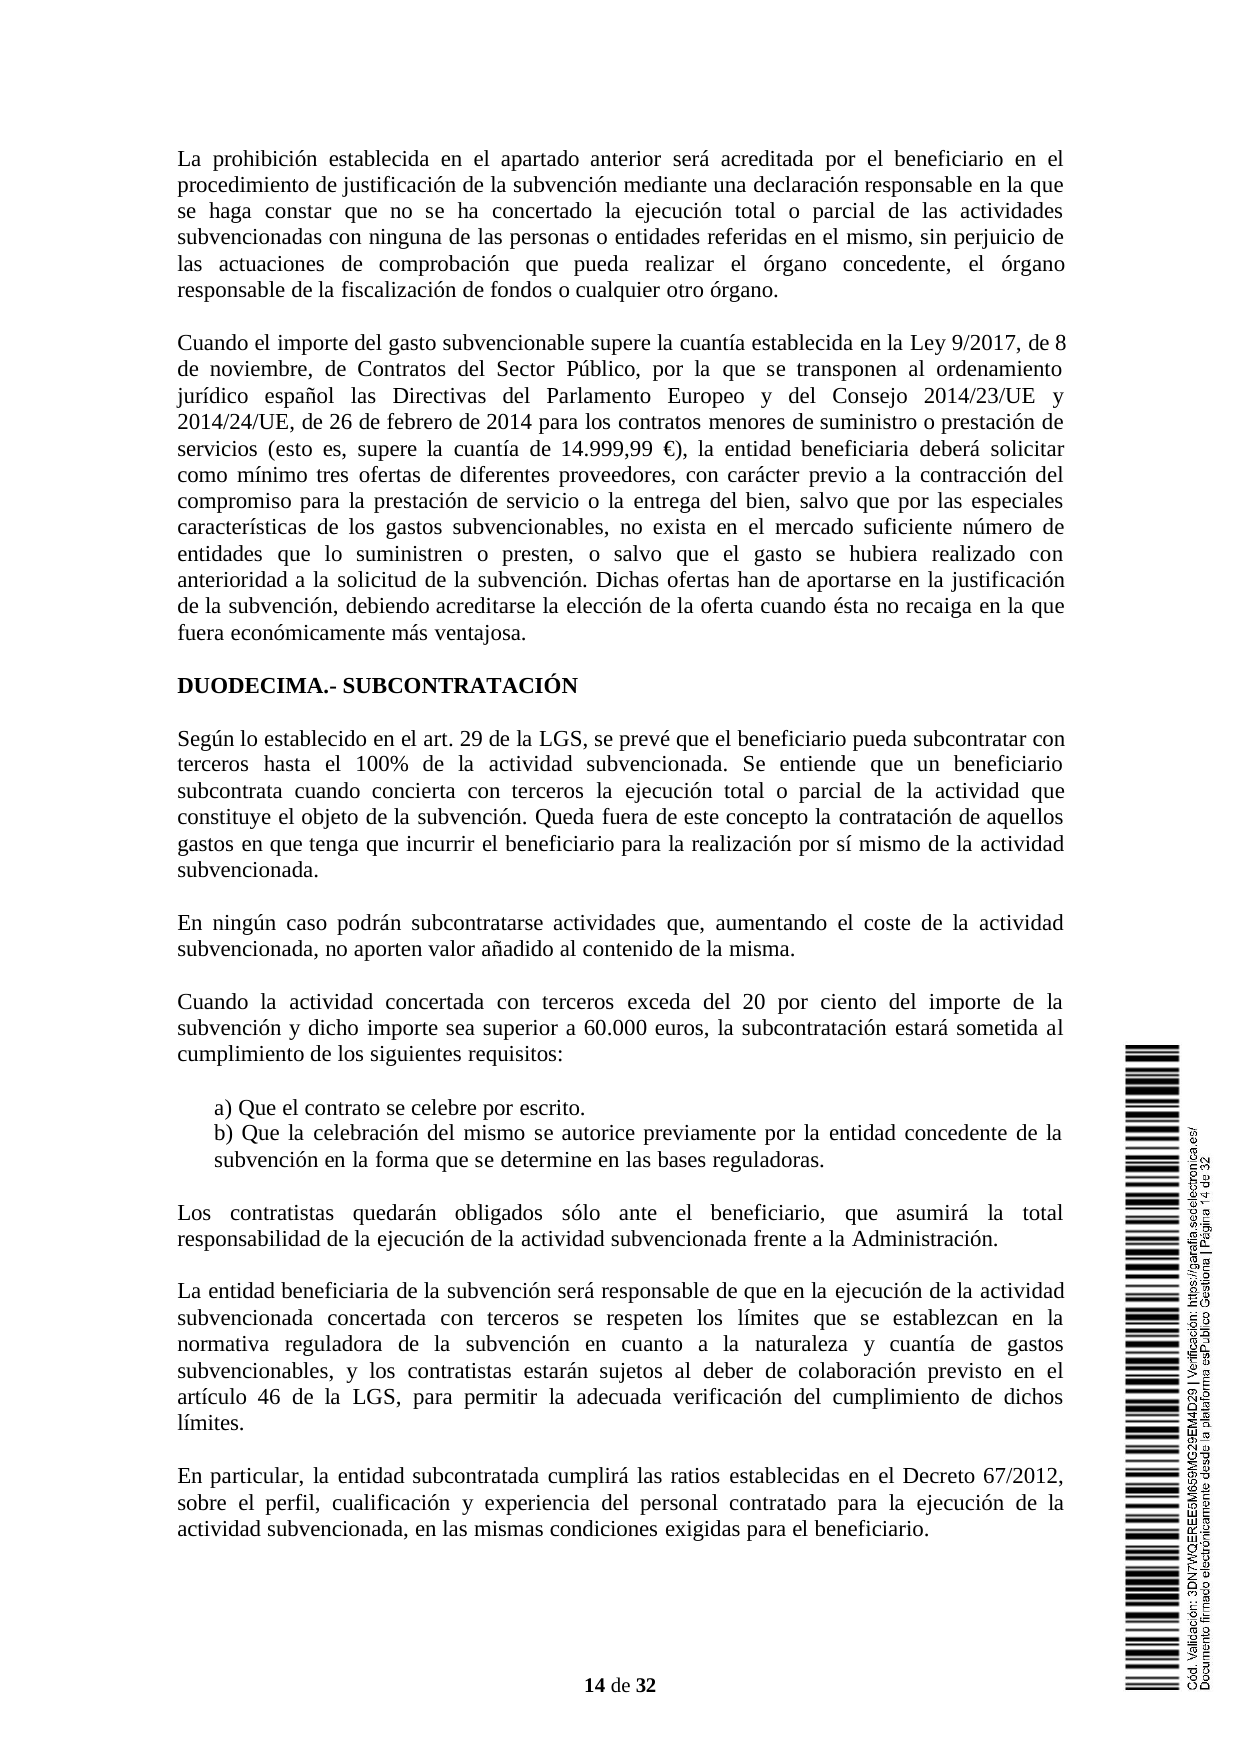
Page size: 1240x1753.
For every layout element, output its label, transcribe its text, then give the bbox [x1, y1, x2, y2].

text entidades que lo suministren o presten, o salvo que el gasto se hubiera realizado con [177, 541, 1088, 566]
text DUODECIMA.- SUBCONTRATACIÓN [177, 673, 604, 698]
text subvencionada concertada con terceros se respeten los límites que se establezcan en la [177, 1305, 1088, 1330]
text Los contratistas quedarán obligados sólo ante el beneficiario, que asumirá la total [177, 1199, 1088, 1225]
text subvencionables, y los contratistas estarán sujetos al deber de colaboración previsto en el [177, 1358, 1088, 1383]
text responsabilidad de la ejecución de la actividad subvencionada frente a la Administración. [177, 1226, 1088, 1251]
text las actuaciones de comprobación que pueda realizar el órgano concedente, el órgano [177, 251, 1088, 276]
text La prohibición establecida en el apartado anterior será acreditada por el beneficiario en el [177, 146, 1088, 171]
text fuera económicamente más ventajosa. [177, 620, 1088, 645]
text se haga constar que no se ha concertado la ejecución total o parcial de las actividades [177, 198, 1088, 224]
text servicios (esto es, supere la cuantía de 14.999,99 €), la entidad beneficiaria deberá solicitar [177, 436, 1088, 461]
text como mínimo tres ofertas de diferentes proveedores, con carácter previo a la contracción del [177, 462, 1088, 487]
text de noviembre, de Contratos del Sector Público, por la que se transponen al ordenamiento [177, 357, 1088, 382]
text normativa reguladora de la subvención en cuanto a la naturaleza y cuantía de gastos [177, 1331, 1088, 1357]
text procedimiento de justificación de la subvención mediante una declaración responsable en la que [177, 172, 1088, 197]
text jurídico español las Directivas del Parlamento Europeo y del Consejo 2014/23/UE y [177, 383, 1088, 408]
text Cuando el importe del gasto subvencionable supere la cuantía establecida en la Ley 9/2017, de 8 [177, 330, 1088, 356]
text subcontrata cuando concierta con terceros la ejecución total o parcial de la actividad que [177, 778, 1088, 803]
text anterioridad a la solicitud de la subvención. Dichas ofertas han de aportarse en la justificación [177, 567, 1088, 592]
text En particular, la entidad subcontratada cumplirá las ratios establecidas en el Decreto 67/2012, [177, 1463, 1087, 1488]
text responsable de la fiscalización de fondos o cualquier otro órgano. [177, 277, 1088, 303]
text gastos en que tenga que incurrir el beneficiario para la realización por sí mismo de la actividad [177, 831, 1088, 856]
text La entidad beneficiaria de la subvención será responsable de que en la ejecución de la actividad [177, 1278, 1088, 1304]
text características de los gastos subvencionables, no exista en el mercado suficiente número de [177, 514, 1088, 540]
text Cuando la actividad concertada con terceros exceda del 20 por ciento del importe de la [177, 989, 1088, 1014]
text a) Que el contrato se celebre por escrito. [214, 1094, 1087, 1120]
text sobre el perfil, cualificación y experiencia del personal contratado para la ejecución de la [177, 1489, 1087, 1515]
text compromiso para la prestación de servicio o la entrega del bien, salvo que por las especiales [177, 488, 1088, 513]
text subvencionada, no aporten valor añadido al contenido de la misma. [177, 936, 1088, 961]
text 1 [584, 1674, 594, 1698]
text constituye el objeto de la subvención. Queda fuera de este concepto la contratación de aquellos [177, 804, 1088, 830]
text actividad subvencionada, en las mismas condiciones exigidas para el beneficiario. [177, 1516, 1087, 1541]
text subvencionadas con ninguna de las personas o entidades referidas en el mismo, sin perjuicio de [177, 224, 1088, 250]
text subvencionada. [177, 857, 1088, 882]
text artículo 46 de la LGS, para permitir la adecuada verificación del cumplimiento de dichos [177, 1384, 1088, 1409]
text de la subvención, debiendo acreditarse la elección de la oferta cuando ésta no recaiga en la que [177, 593, 1088, 619]
text En ningún caso podrán subcontratarse actividades que, aumentando el coste de la actividad [177, 910, 1088, 936]
text subvención en la forma que se determine en las bases reguladoras. [214, 1147, 1087, 1172]
text límites. [177, 1410, 1088, 1436]
text Según lo establecido en el art. 29 de la LGS, se prevé que el beneficiario pueda subcontratar con [177, 726, 1088, 751]
text cumplimiento de los siguientes requisitos: [177, 1041, 1088, 1067]
text subvención y dicho importe sea superior a 60.000 euros, la subcontratación estará sometida al [177, 1015, 1088, 1040]
text 4 de 32 [594, 1674, 681, 1698]
text terceros hasta el 100% de la actividad subvencionada. Se entiende que un beneficiario [177, 752, 1088, 777]
text 014/24/UE, de 26 de febrero de 2014 para los contratos menores de suministro o prestación de [188, 409, 1088, 434]
text 2 [177, 409, 188, 434]
text b) Que la celebración del mismo se autorice previamente por la entidad concedente de la [214, 1121, 1087, 1146]
